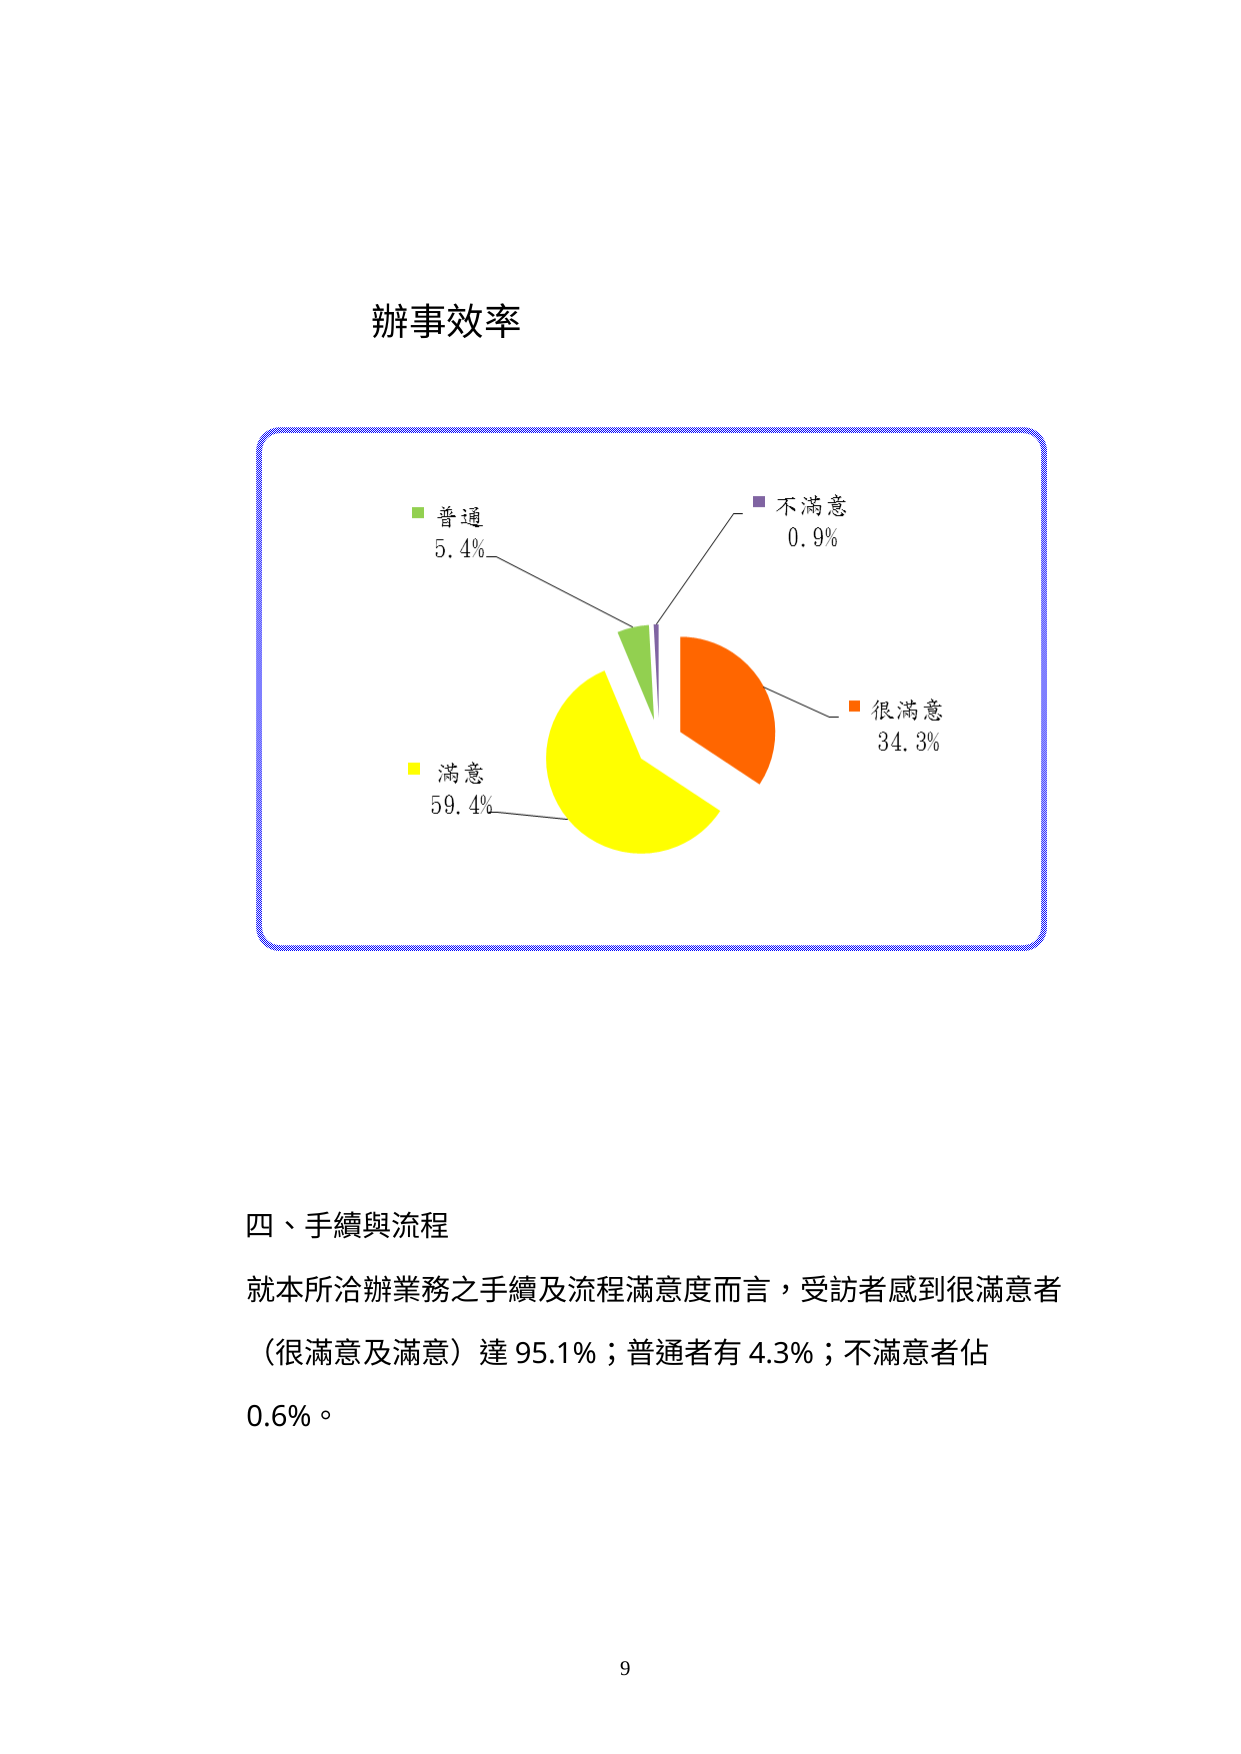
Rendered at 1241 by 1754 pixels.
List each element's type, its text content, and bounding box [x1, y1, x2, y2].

text 就本所洽辦業務之手續及流程滿意度而言，受訪者感到很滿意者（很滿意及滿意）達95.1%；普通者有4.3%；不滿意者佔0.6%。 [246, 1266, 1087, 1435]
picture [256, 427, 1047, 951]
text 辦事效率 [371, 292, 529, 346]
text 四、手續與流程 [187, 1203, 1063, 1245]
